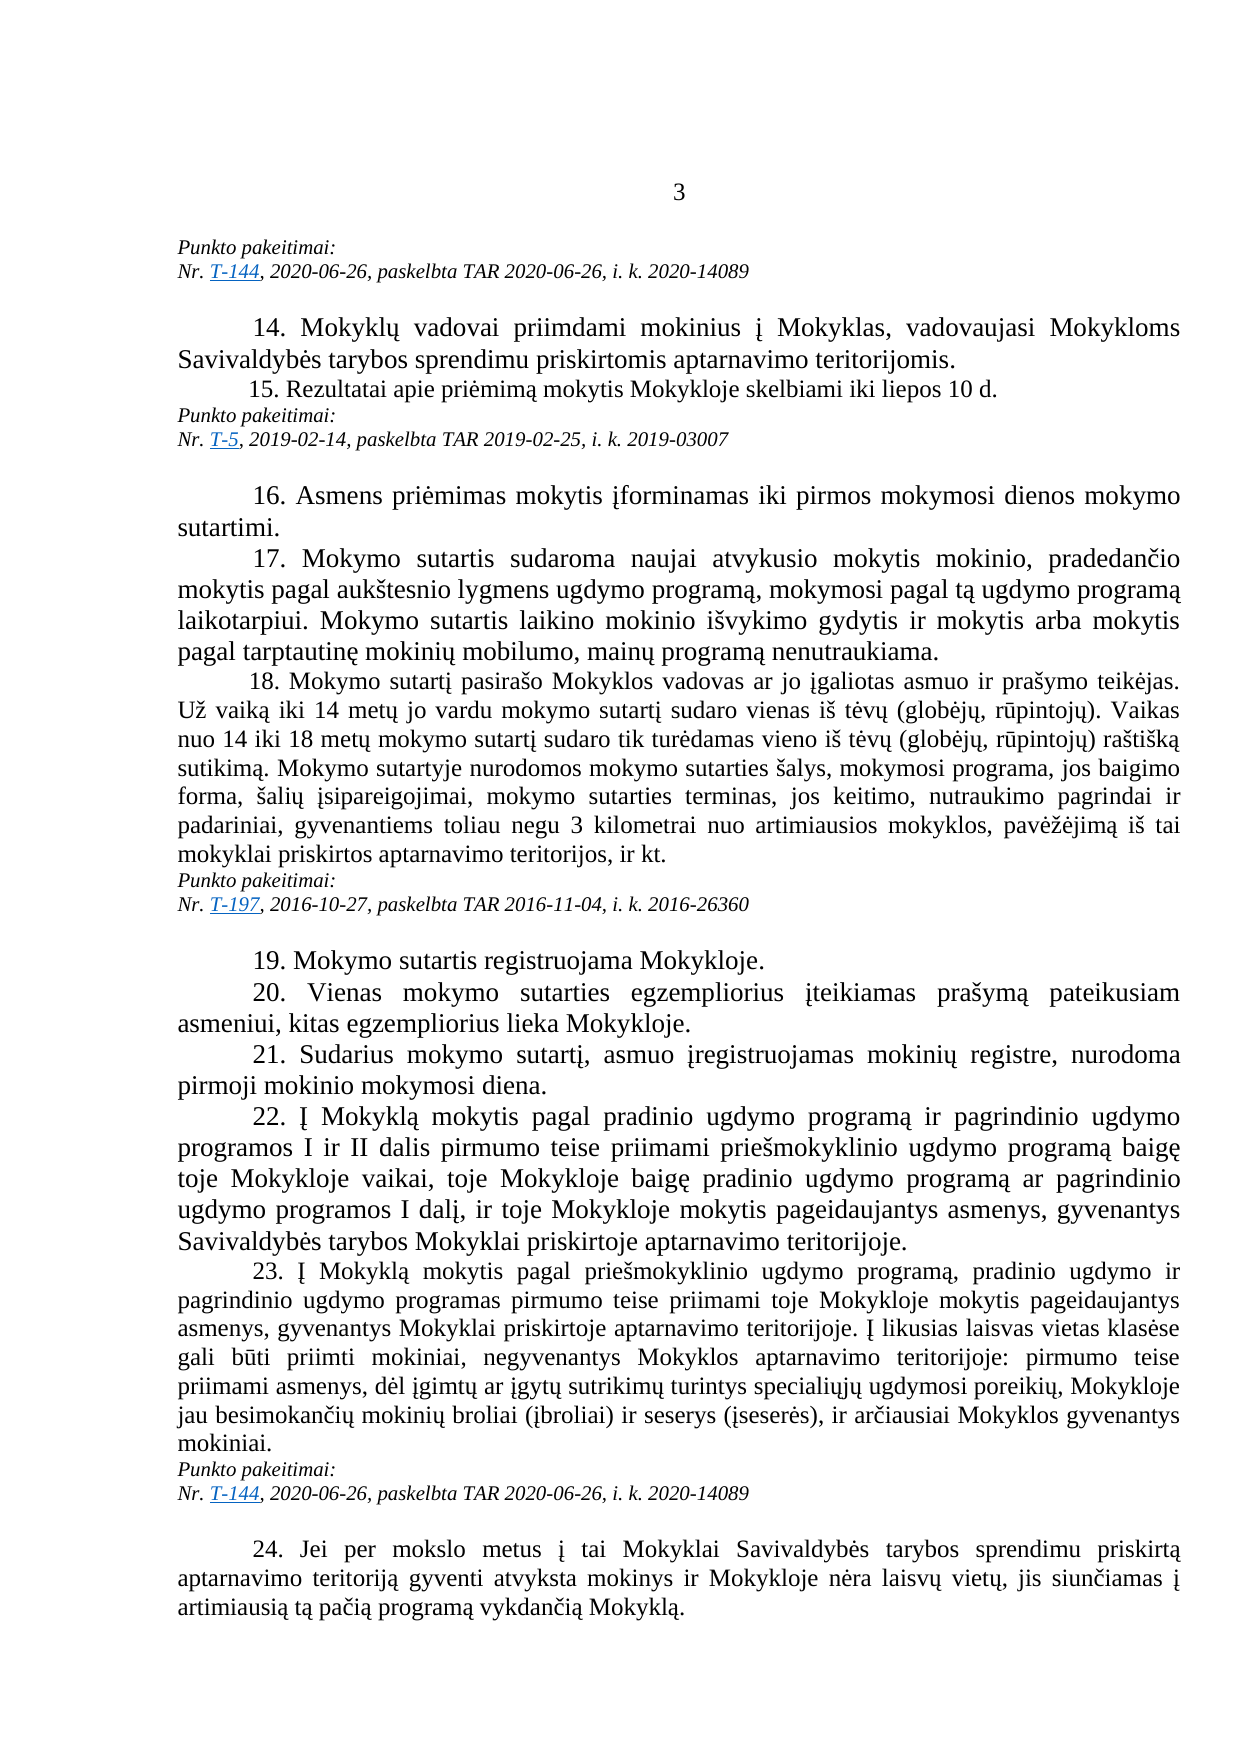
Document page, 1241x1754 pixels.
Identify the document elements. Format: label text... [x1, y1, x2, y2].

text 19. Mokymo sutartis registruojama Mokykloje. [177, 944, 1181, 976]
text 15. Rezultatai apie priėmimą mokytis Mokykloje skelbiami iki liepos 10 d. [177, 374, 1181, 403]
text 17. Mokymo sutartis sudaroma naujai atvykusio mokytis mokinio, pradedančio mokytis pagal aukštesnio lygmens ugdymo programą, mokymosi pagal tą ugdymo programą laikotarpiui. Mokymo sutartis laikino mokinio išvykimo gydytis ir mokytis arba mokytis pagal tarptautinę mokinių mobilumo, mainų programą nenutraukiama. [177, 542, 1181, 666]
text Punkto pakeitimai: [177, 868, 1181, 892]
text Nr. T-144, 2020-06-26, paskelbta TAR 2020-06-26, i. k. 2020-14089 [177, 259, 1181, 283]
text 16. Asmens priėmimas mokytis įforminamas iki pirmos mokymosi dienos mokymo sutartimi. [177, 479, 1181, 542]
text 21. Sudarius mokymo sutartį, asmuo įregistruojamas mokinių registre, nurodoma pirmoji mokinio mokymosi diena. [177, 1038, 1181, 1100]
text Nr. T-144, 2020-06-26, paskelbta TAR 2020-06-26, i. k. 2020-14089 [177, 1481, 1181, 1505]
text Nr. T-197, 2016-10-27, paskelbta TAR 2016-11-04, i. k. 2016-26360 [177, 892, 1181, 916]
text Punkto pakeitimai: [177, 403, 1181, 427]
text 24. Jei per mokslo metus į tai Mokyklai Savivaldybės tarybos sprendimu priskirtą aptarnavimo teritoriją gyventi atvyksta mokinys ir Mokykloje nėra laisvų vietų, jis siunčiamas į artimiausią tą pačią programą vykdančią Mokyklą. [177, 1534, 1181, 1620]
text 18. Mokymo sutartį pasirašo Mokyklos vadovas ar jo įgaliotas asmuo ir prašymo teikėjas. Už vaiką iki 14 metų jo vardu mokymo sutartį sudaro vienas iš tėvų (globėjų, rūpintojų). Vaikas nuo 14 iki 18 metų mokymo sutartį sudaro tik turėdamas vieno iš tėvų (globėjų, rūpintojų) raštišką sutikimą. Mokymo sutartyje nurodomos mokymo sutarties šalys, mokymosi programa, jos baigimo forma, šalių įsipareigojimai, mokymo sutarties terminas, jos keitimo, nutraukimo pagrindai ir padariniai, gyvenantiems toliau negu 3 kilometrai nuo artimiausios mokyklos, pavėžėjimą iš tai mokyklai priskirtos aptarnavimo teritorijos, ir kt. [177, 666, 1181, 868]
text 20. Vienas mokymo sutarties egzempliorius įteikiamas prašymą pateikusiam asmeniui, kitas egzempliorius lieka Mokykloje. [177, 976, 1181, 1038]
text Punkto pakeitimai: [177, 1457, 1181, 1481]
text Punkto pakeitimai: [177, 235, 1181, 259]
text 22. Į Mokyklą mokytis pagal pradinio ugdymo programą ir pagrindinio ugdymo programos I ir II dalis pirmumo teise priimami priešmokyklinio ugdymo programą baigę toje Mokykloje vaikai, toje Mokykloje baigę pradinio ugdymo programą ar pagrindinio ugdymo programos I dalį, ir toje Mokykloje mokytis pageidaujantys asmenys, gyvenantys Savivaldybės tarybos Mokyklai priskirtoje aptarnavimo teritorijoje. [177, 1100, 1181, 1256]
text Nr. T-5, 2019-02-14, paskelbta TAR 2019-02-25, i. k. 2019-03007 [177, 427, 1181, 451]
text 14. Mokyklų vadovai priimdami mokinius į Mokyklas, vadovaujasi Mokykloms Savivaldybės tarybos sprendimu priskirtomis aptarnavimo teritorijomis. [177, 312, 1181, 374]
text 23. Į Mokyklą mokytis pagal priešmokyklinio ugdymo programą, pradinio ugdymo ir pagrindinio ugdymo programas pirmumo teise priimami toje Mokykloje mokytis pageidaujantys asmenys, gyvenantys Mokyklai priskirtoje aptarnavimo teritorijoje. Į likusias laisvas vietas klasėse gali būti priimti mokiniai, negyvenantys Mokyklos aptarnavimo teritorijoje: pirmumo teise priimami asmenys, dėl įgimtų ar įgytų sutrikimų turintys specialiųjų ugdymosi poreikių, Mokykloje jau besimokančių mokinių broliai (įbroliai) ir seserys (įseserės), ir arčiausiai Mokyklos gyvenantys mokiniai. [177, 1256, 1181, 1457]
